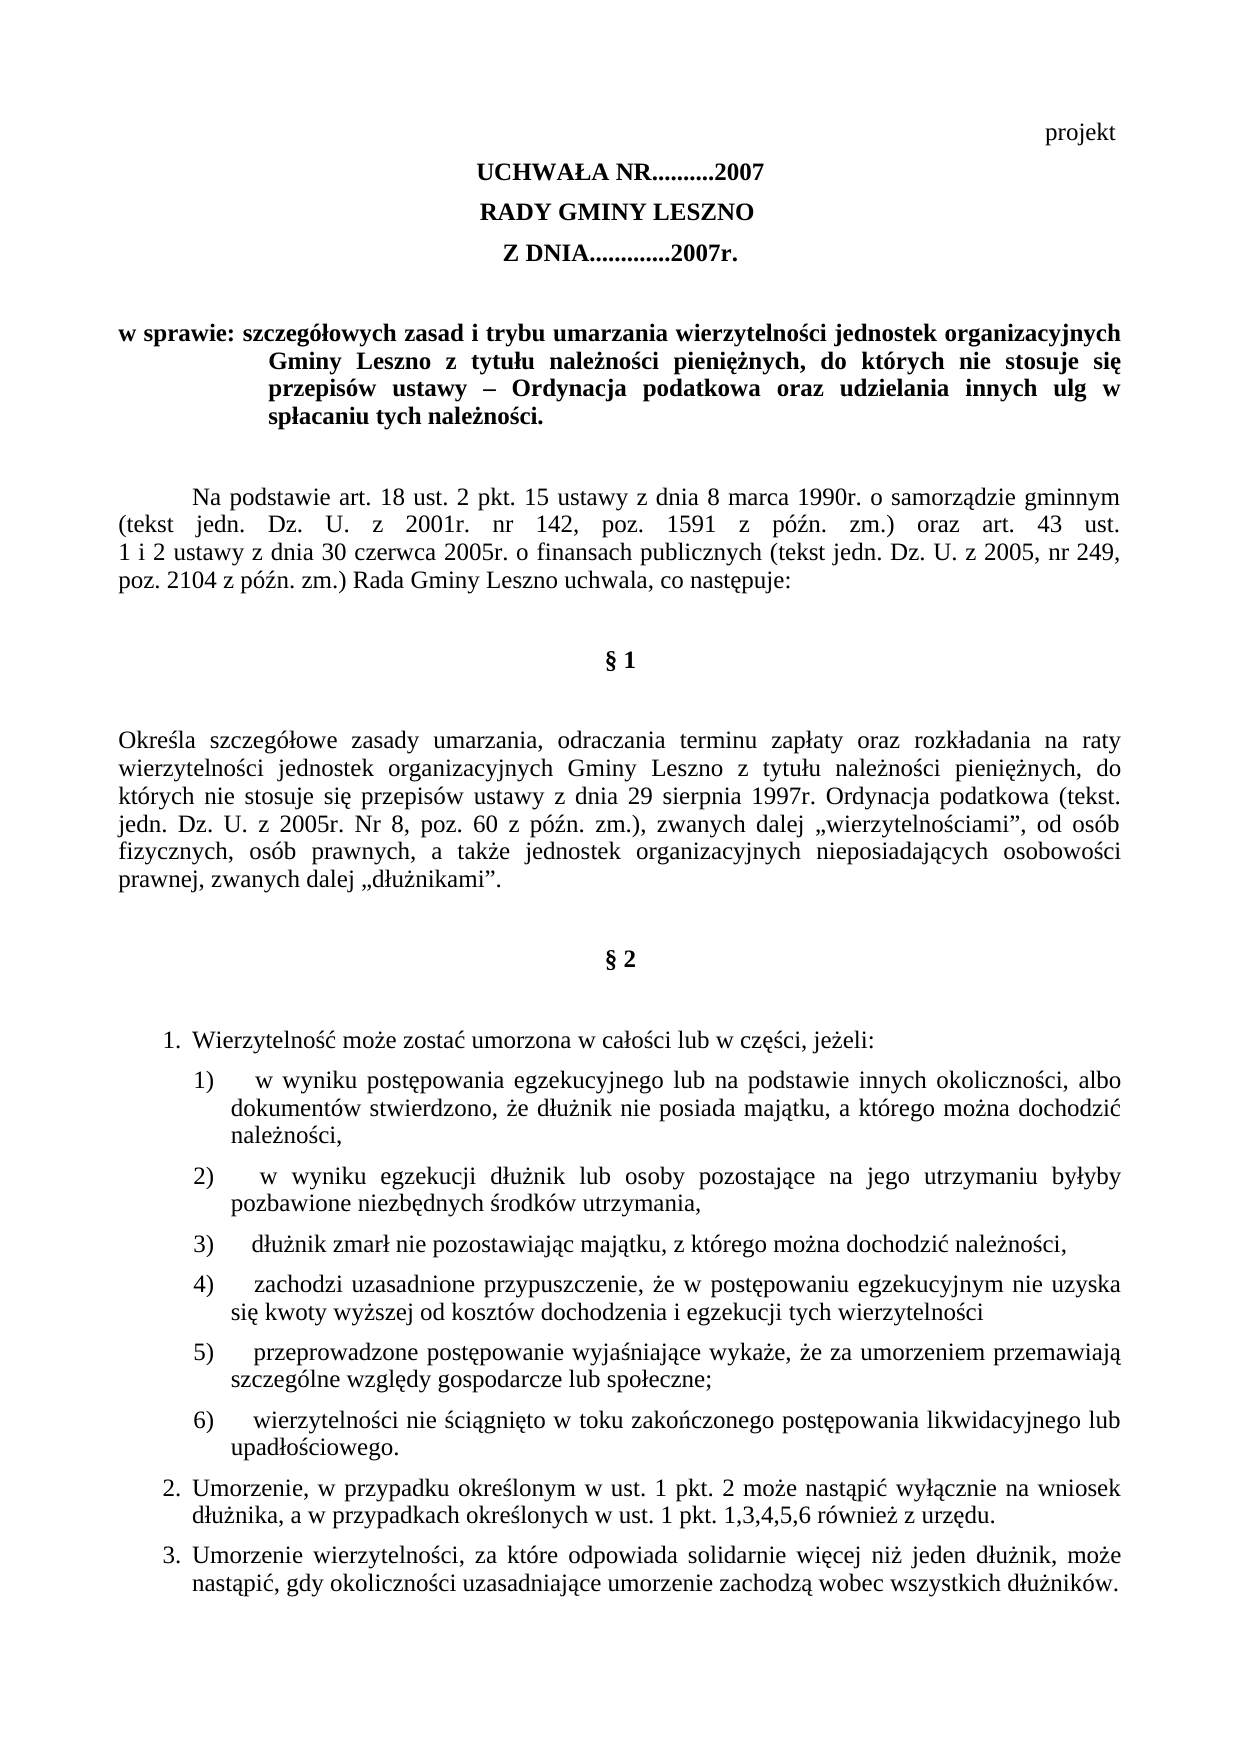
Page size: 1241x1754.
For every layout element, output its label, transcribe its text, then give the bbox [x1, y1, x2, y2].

list Wierzytelność może zostać umorzona w całości lub w części, jeżeli: [162, 1026, 1122, 1054]
text § 1 [118, 646, 1122, 674]
text RADY GMINY LESZNO [118, 198, 1122, 226]
text 2) w wyniku egzekucji dłużnik lub osoby pozostające na jego utrzymaniu byłyby pozbawione niezbędnych środków utrzymania, [193, 1162, 1122, 1217]
text Określa szczegółowe zasady umarzania, odraczania terminu zapłaty oraz rozkładania na raty wierzytelności jednostek organizacyjnych Gminy Leszno z tytułu należności pieniężnych, do których nie stosuje się przepisów ustawy z dnia 29 sierpnia 1997r. Ordynacja podatkowa (tekst. jedn. Dz. U. z 2005r. Nr 8, poz. 60 z późn. zm.), zwanych dalej „wierzytelnościami”, od osób fizycznych, osób prawnych, a także jednostek organizacyjnych nieposiadających osobowości prawnej, zwanych dalej „dłużnikami”. [118, 727, 1122, 893]
list Umorzenie wierzytelności, za które odpowiada solidarnie więcej niż jeden dłużnik, może nastąpić, gdy okoliczności uzasadniające umorzenie zachodzą wobec wszystkich dłużników. [162, 1542, 1122, 1597]
text 6) wierzytelności nie ściągnięto w toku zakończonego postępowania likwidacyjnego lub upadłościowego. [193, 1406, 1122, 1461]
text 1) w wyniku postępowania egzekucyjnego lub na podstawie innych okoliczności, albo dokumentów stwierdzono, że dłużnik nie posiada majątku, a którego można dochodzić należności, [193, 1066, 1122, 1149]
list Umorzenie, w przypadku określonym w ust. 1 pkt. 2 może nastąpić wyłącznie na wniosek dłużnika, a w przypadkach określonych w ust. 1 pkt. 1,3,4,5,6 również z urzędu. [162, 1474, 1122, 1529]
text 4) zachodzi uzasadnione przypuszczenie, że w postępowaniu egzekucyjnym nie uzyska się kwoty wyższej od kosztów dochodzenia i egzekucji tych wierzytelności [193, 1270, 1122, 1325]
text w sprawie: szczegółowych zasad i trybu umarzania wierzytelności jednostek organizacyjnych Gminy Leszno z tytułu należności pieniężnych, do których nie stosuje się przepisów ustawy – Ordynacja podatkowa oraz udzielania innych ulg w spłacaniu tych należności. [118, 319, 1122, 430]
text 5) przeprowadzone postępowanie wyjaśniające wykaże, że za umorzeniem przemawiają szczególne względy gospodarcze lub społeczne; [193, 1338, 1122, 1393]
text Z DNIA.............2007r. [118, 239, 1122, 266]
text § 2 [118, 946, 1122, 973]
text projekt [118, 118, 1122, 146]
text 3) dłużnik zmarł nie pozostawiając majątku, z którego można dochodzić należności, [193, 1230, 1122, 1257]
text Na podstawie art. 18 ust. 2 pkt. 15 ustawy z dnia 8 marca 1990r. o samorządzie gminnym (tekst jedn. Dz. U. z 2001r. nr 142, poz. 1591 z późn. zm.) oraz art. 43 ust. 1 i 2 ustawy z dnia 30 czerwca 2005r. o finansach publicznych (tekst jedn. Dz. U. z 2005, nr 249, poz. 2104 z późn. zm.) Rada Gminy Leszno uchwala, co następuje: [118, 483, 1122, 593]
text UCHWAŁA NR..........2007 [118, 158, 1122, 186]
